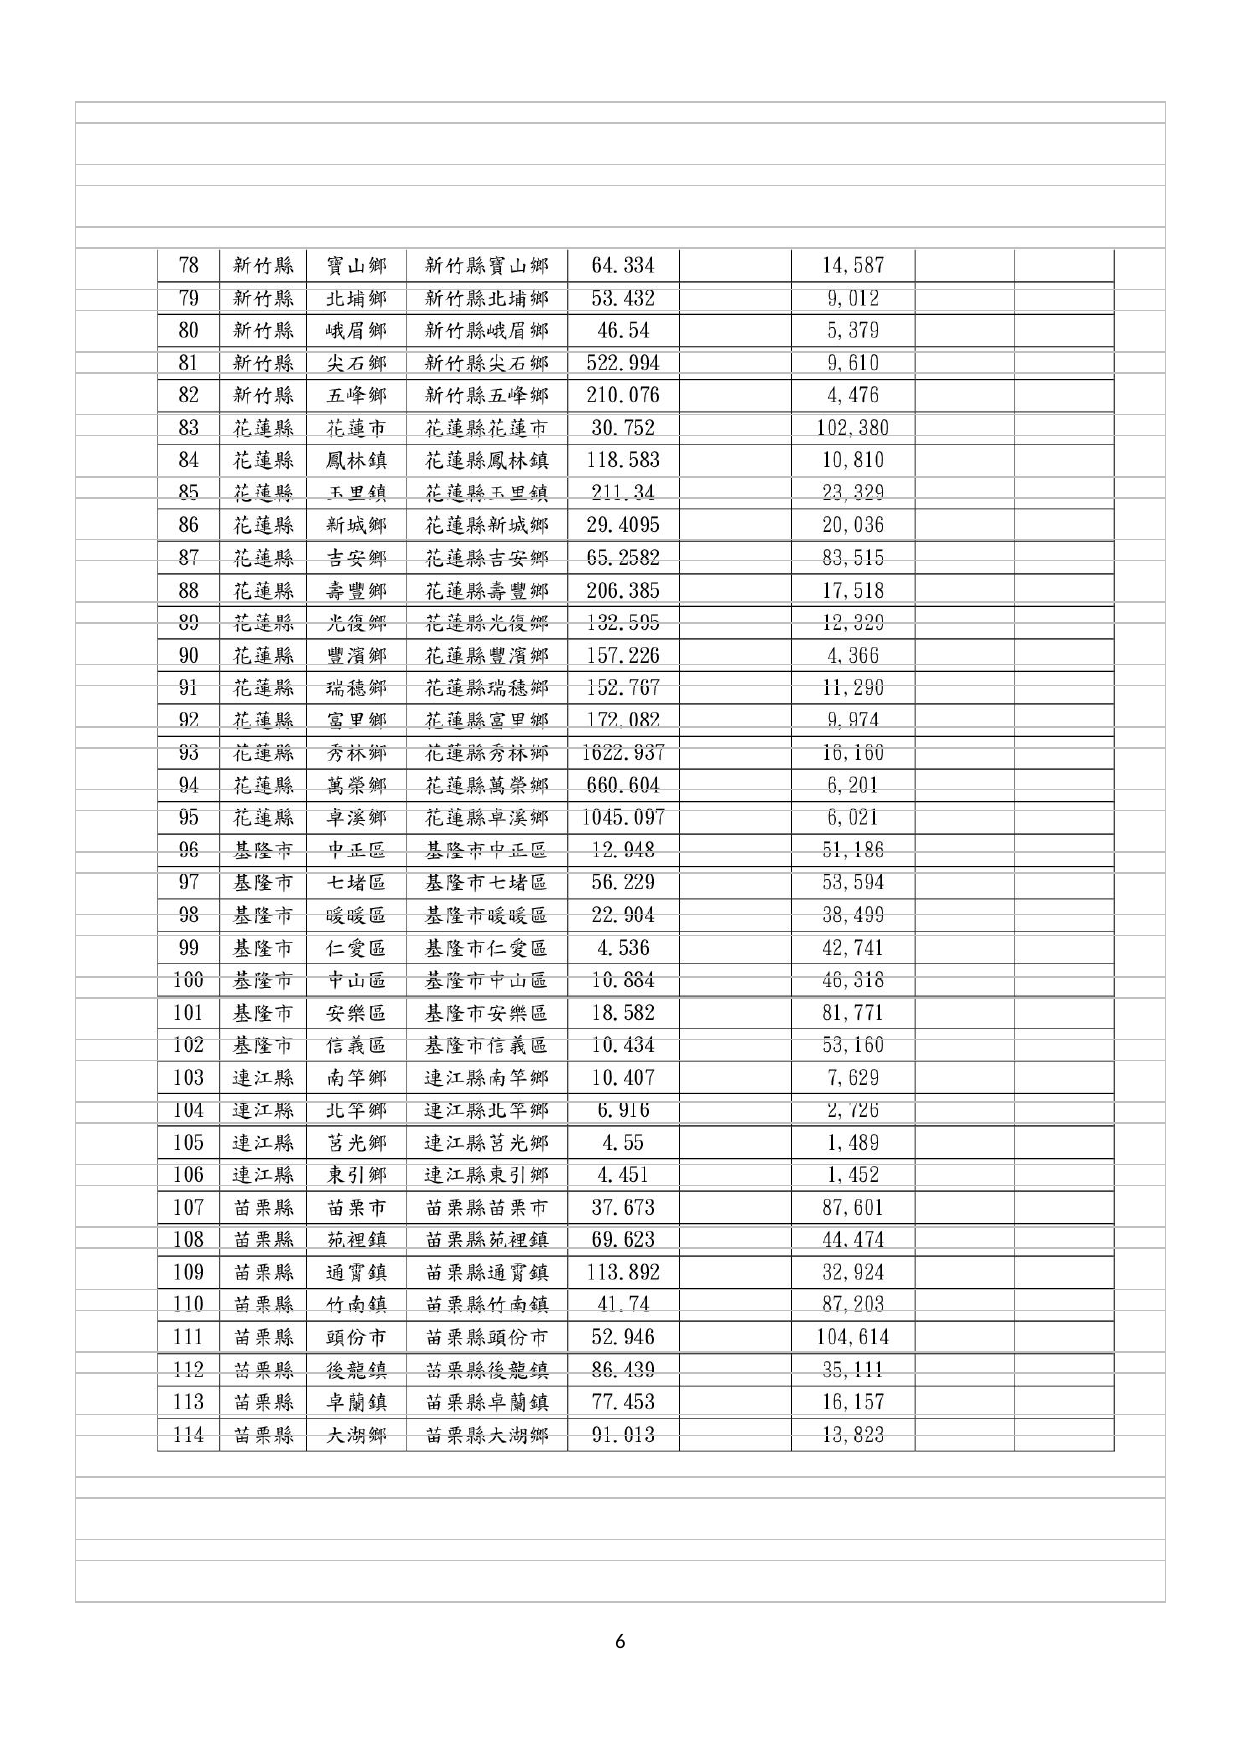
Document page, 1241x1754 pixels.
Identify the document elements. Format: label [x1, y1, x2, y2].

picture [99, 1561, 1142, 1601]
picture [99, 290, 1142, 310]
picture [99, 1165, 1142, 1185]
picture [99, 1186, 1142, 1226]
picture [99, 915, 1142, 935]
picture [99, 1415, 1142, 1435]
picture [99, 1540, 1142, 1560]
picture [99, 790, 1142, 810]
picture [99, 936, 1142, 976]
picture [99, 1103, 1142, 1122]
picture [99, 499, 1142, 539]
picture [99, 165, 1142, 185]
picture [99, 228, 1142, 247]
picture [99, 1499, 1142, 1539]
picture [99, 1040, 1142, 1060]
picture [99, 1249, 1142, 1289]
picture [99, 665, 1142, 685]
picture [99, 415, 1142, 435]
picture [99, 561, 1142, 601]
picture [99, 624, 1142, 664]
picture [99, 1374, 1142, 1414]
picture [99, 1290, 1142, 1310]
picture [99, 874, 1142, 914]
picture [99, 1124, 1142, 1164]
picture [99, 811, 1142, 851]
picture [99, 999, 1142, 1039]
picture [99, 1228, 1142, 1247]
picture [99, 186, 1142, 226]
picture [99, 728, 1142, 747]
picture [99, 353, 1142, 372]
picture [99, 853, 1142, 872]
picture [99, 436, 1142, 476]
picture [99, 1061, 1142, 1101]
picture [99, 1478, 1142, 1497]
picture [99, 603, 1142, 622]
picture [99, 540, 1142, 560]
picture [99, 978, 1142, 997]
picture [99, 686, 1142, 726]
picture [99, 374, 1142, 414]
picture [99, 1436, 1142, 1476]
picture [99, 249, 1142, 289]
picture [99, 124, 1142, 164]
picture [99, 749, 1142, 789]
picture [99, 478, 1142, 497]
picture [99, 311, 1142, 351]
picture [99, 1311, 1142, 1351]
picture [99, 1353, 1142, 1372]
